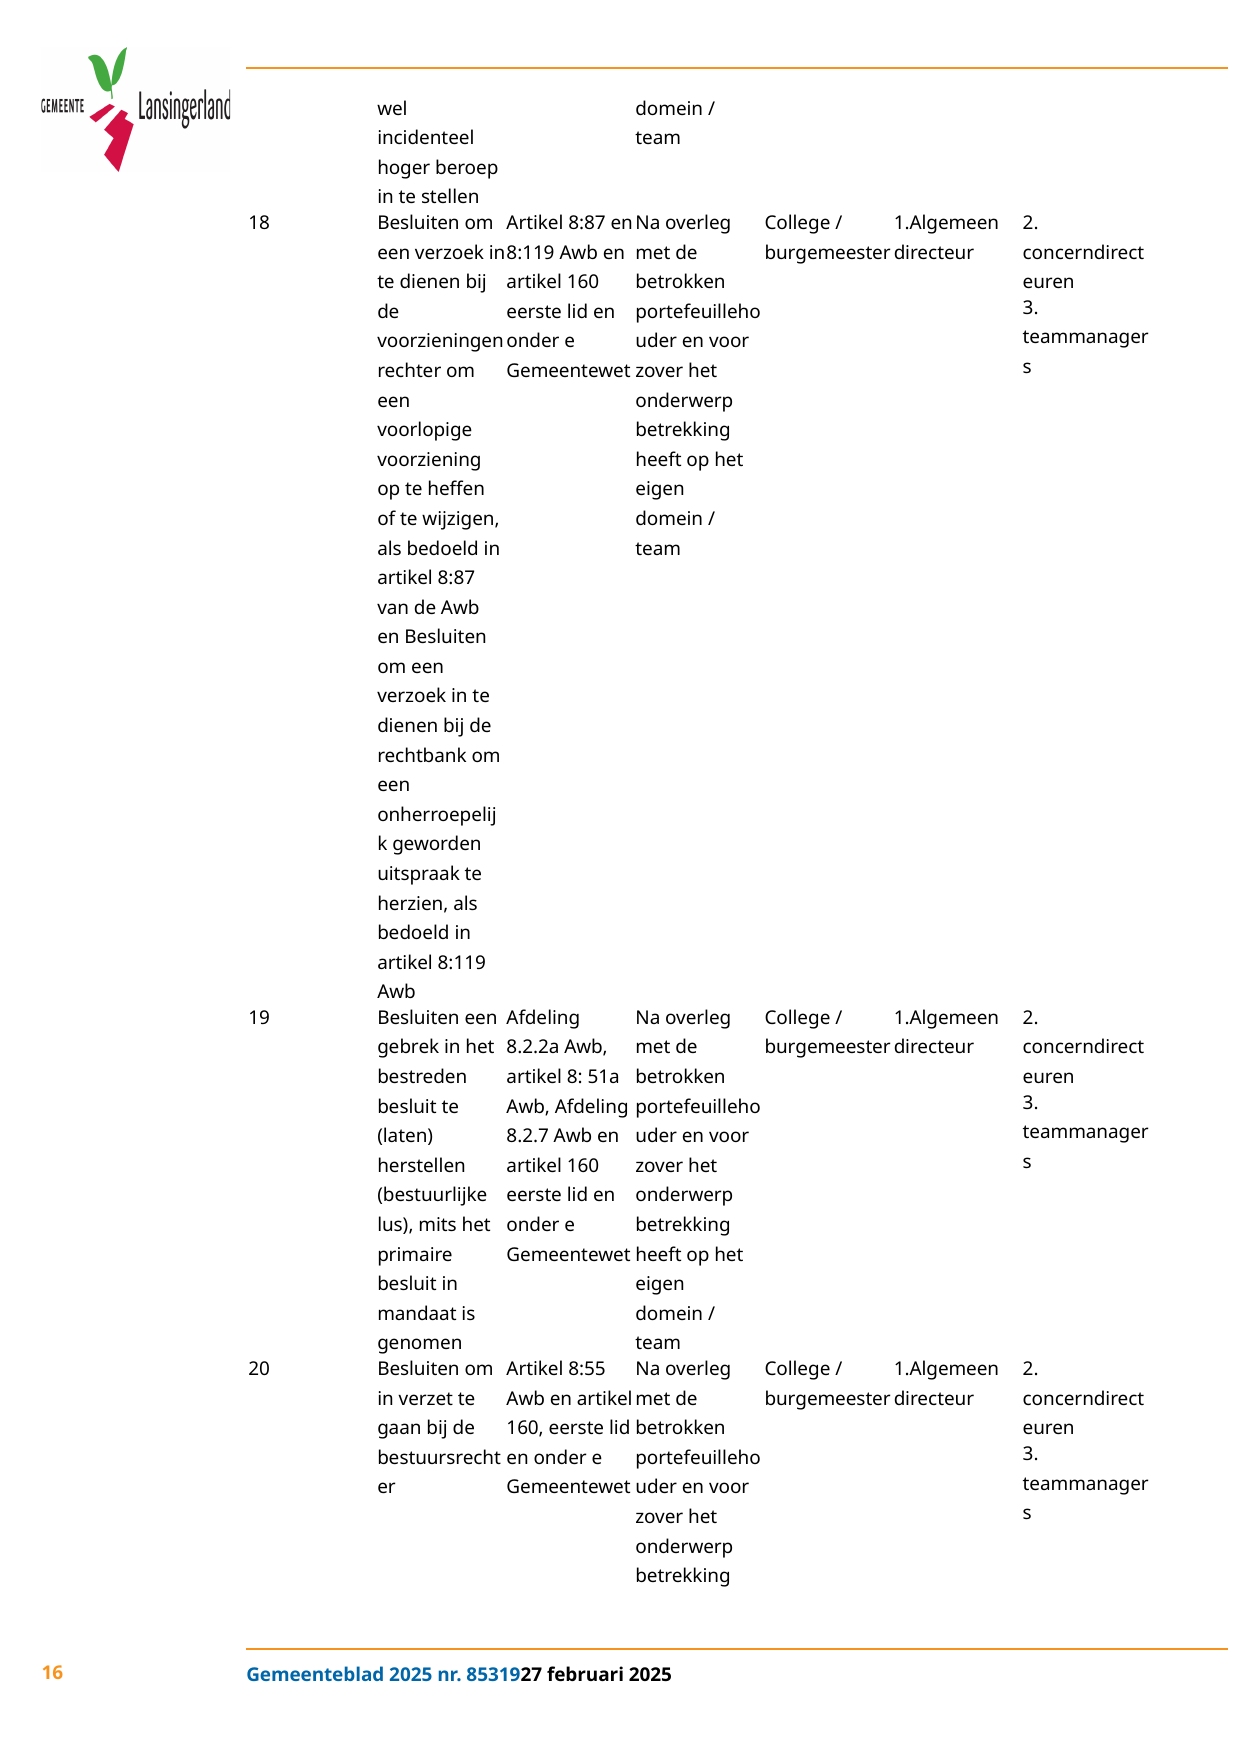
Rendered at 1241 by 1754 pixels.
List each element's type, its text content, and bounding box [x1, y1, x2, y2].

table_cell Na overleg met de betrokken portefeuillehouder en voor zover het onderwerp betrekking [635, 1355, 764, 1588]
table_cell 18 [248, 209, 377, 1004]
table_cell [894, 95, 1022, 209]
table_cell College / burgemeester [764, 1004, 893, 1355]
table_cell 1.Algemeen directeur [894, 1355, 1022, 1588]
table_cell 3. teammanagers [1023, 1440, 1152, 1588]
picture [41, 47, 231, 172]
table_cell Na overleg met de betrokken portefeuillehouder en voor zover het onderwerp betrekking heeft op het eigen domein / team [635, 209, 764, 1004]
table_cell College / burgemeester [764, 1355, 893, 1588]
table_cell 2. concerndirecteuren [1023, 209, 1152, 294]
table_cell 3. teammanagers [1023, 1089, 1152, 1355]
table_cell Na overleg met de betrokken portefeuillehouder en voor zover het onderwerp betrekking heeft op het eigen domein / team [635, 1004, 764, 1355]
table_cell 3. teammanagers [1023, 294, 1152, 1004]
table_cell 2. concerndirecteuren [1023, 1355, 1152, 1440]
table_cell Besluiten om in verzet te gaan bij de bestuursrechter [377, 1355, 506, 1588]
table_cell Afdeling 8.2.2a Awb, artikel 8: 51a Awb, Afdeling 8.2.7 Awb en artikel 160 eerste lid en onder e Gemeentewet [506, 1004, 635, 1355]
table_cell 1.Algemeen directeur [894, 209, 1022, 1004]
table_cell domein / team [635, 95, 764, 209]
table_cell Artikel 8:55 Awb en artikel 160, eerste lid en onder e Gemeentewet [506, 1355, 635, 1588]
table_cell wel incidenteel hoger beroep in te stellen [377, 95, 506, 209]
table_cell 2. concerndirecteuren [1023, 1004, 1152, 1089]
table_cell Besluiten om een verzoek in te dienen bij de voorzieningenrechter om een voorlopige voorziening op te heffen of te wijzigen, als bedoeld in artikel 8:87 van de Awb en Besluiten om een verzoek in te dienen bij de rechtbank om een onherroepelijk geworden uitspraak te herzien, als bedoeld in artikel 8:119 Awb [377, 209, 506, 1004]
table_cell College / burgemeester [764, 209, 893, 1004]
table_cell 1.Algemeen directeur [894, 1004, 1022, 1355]
table_cell [506, 95, 635, 209]
table_cell Artikel 8:87 en 8:119 Awb en artikel 160 eerste lid en onder e Gemeentewet [506, 209, 635, 1004]
table_cell [1023, 95, 1152, 209]
table_cell Besluiten een gebrek in het bestreden besluit te (laten) herstellen (bestuurlijke lus), mits het primaire besluit in mandaat is genomen [377, 1004, 506, 1355]
table_cell [248, 95, 377, 209]
table_cell 19 [248, 1004, 377, 1355]
table_cell 20 [248, 1355, 377, 1588]
table_cell [764, 95, 893, 209]
